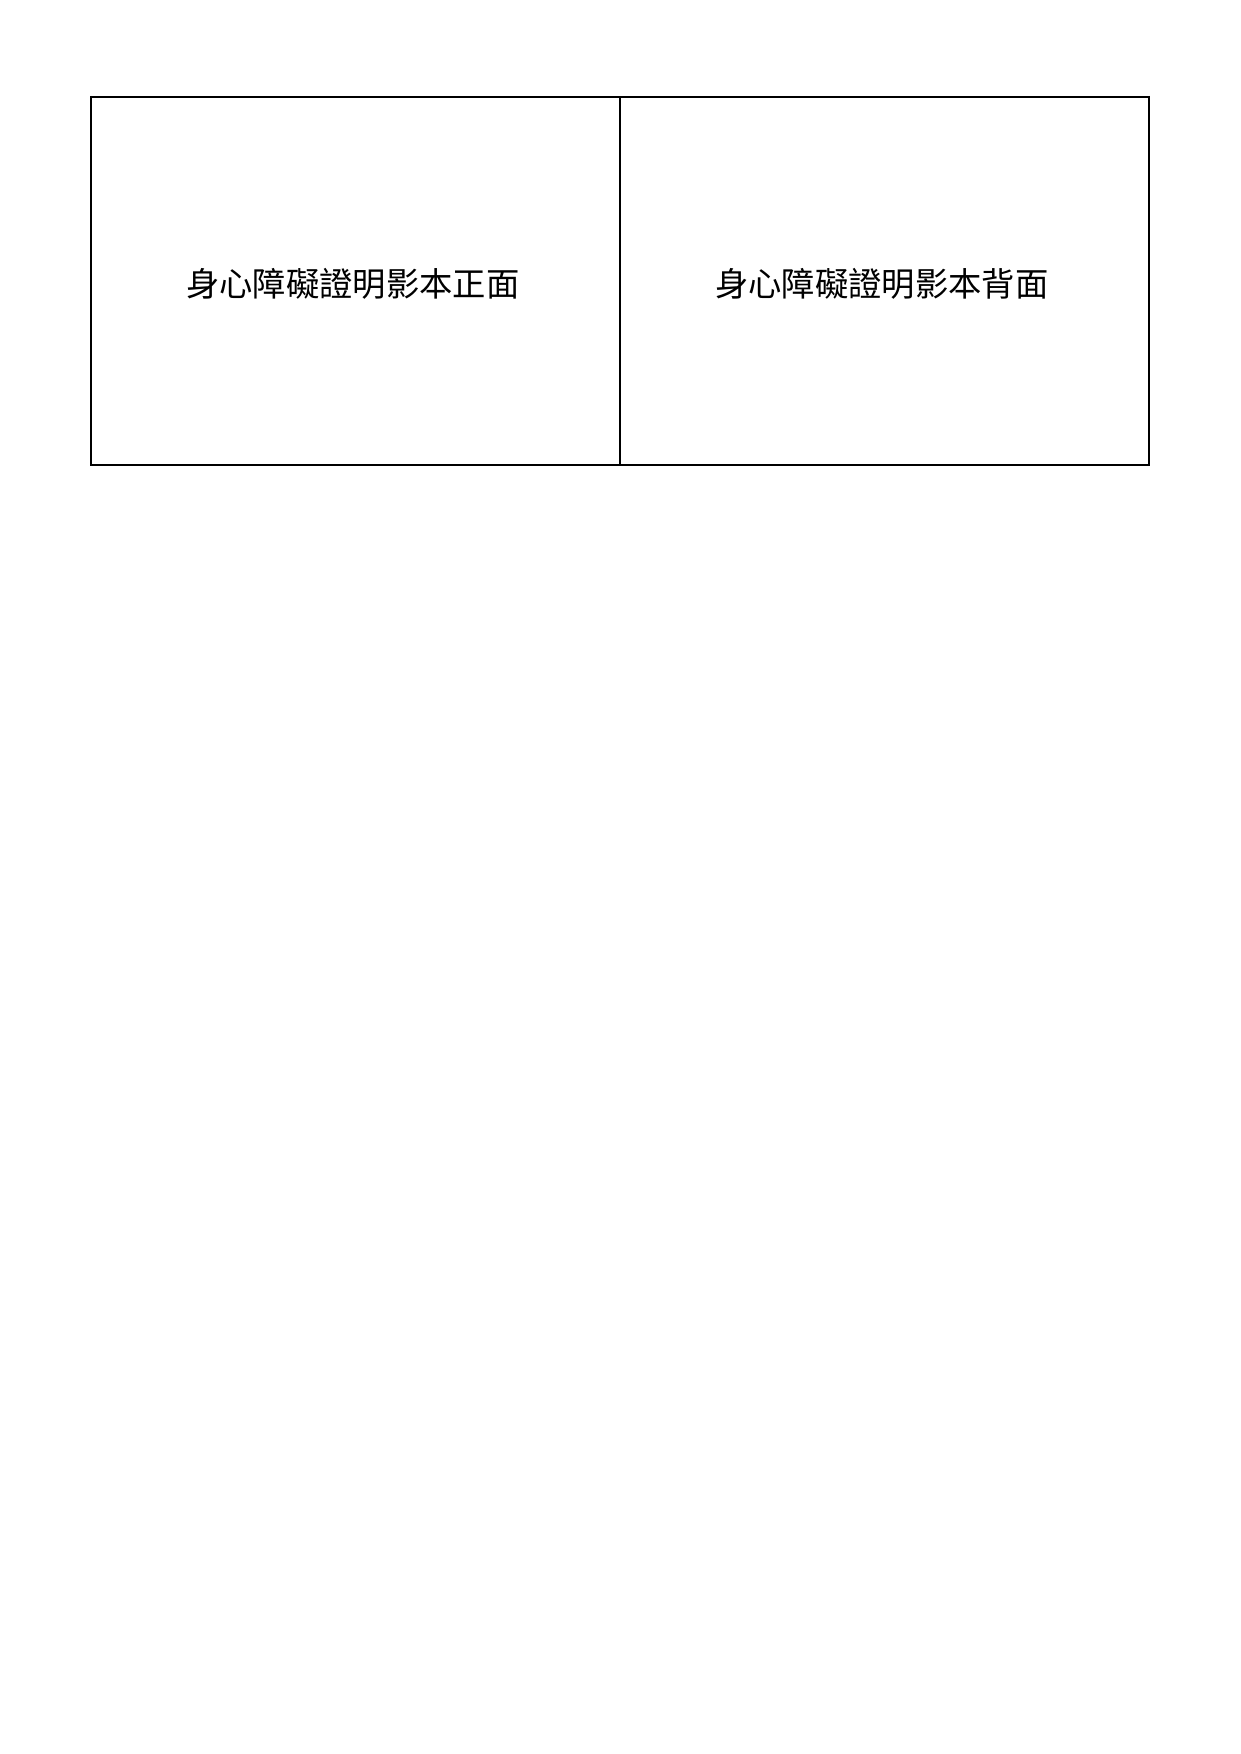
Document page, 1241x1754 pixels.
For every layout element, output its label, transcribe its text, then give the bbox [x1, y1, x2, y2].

table_cell 身心障礙證明影本正面 [92, 98, 619, 463]
table_cell 身心障礙證明影本背面 [621, 98, 1148, 463]
